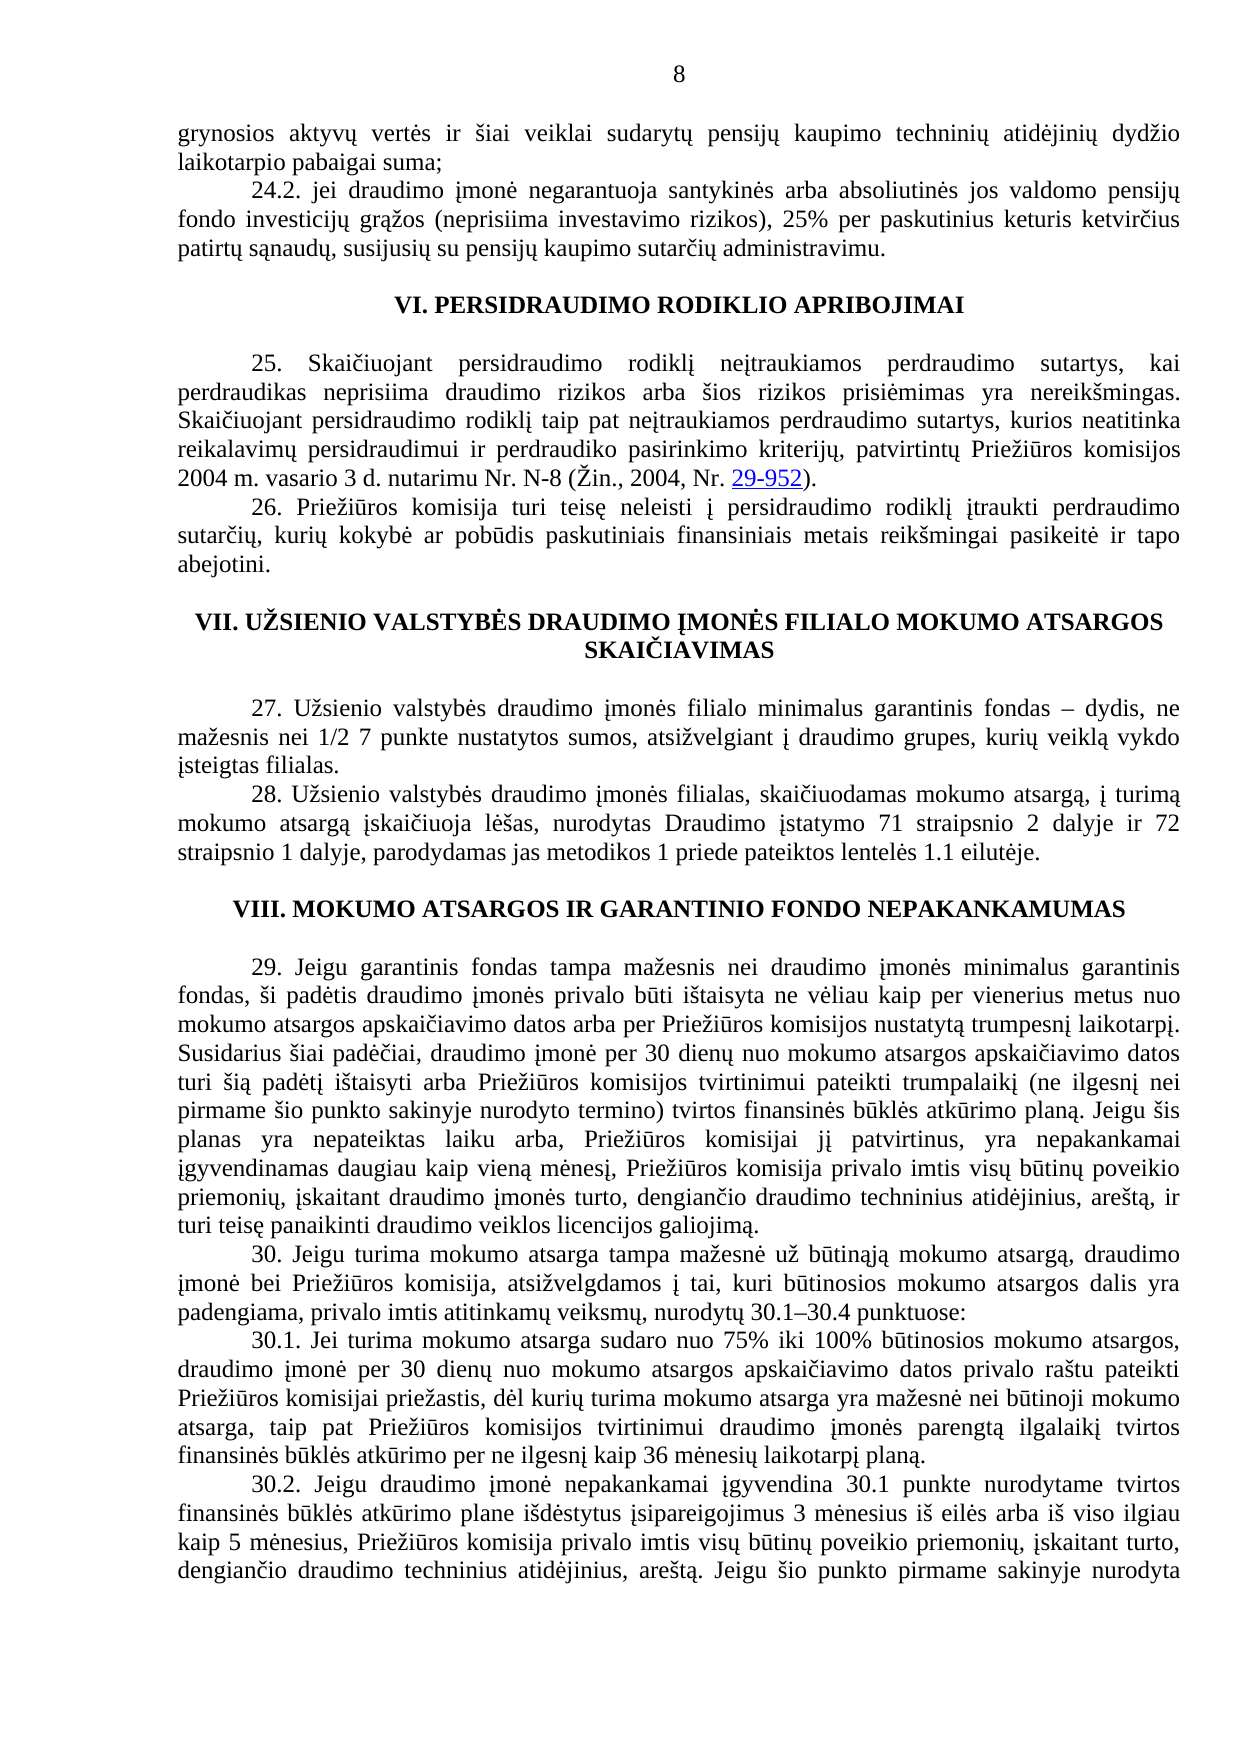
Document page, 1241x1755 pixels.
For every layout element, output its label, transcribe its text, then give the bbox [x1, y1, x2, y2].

text VIII. MOKUMO ATSARGOS IR GARANTINIO FONDO NEPAKANKAMUMAS [177, 894, 1181, 923]
text 30.1. Jei turima mokumo atsarga sudaro nuo 75% iki 100% būtinosios mokumo atsargos, draudimo įmonė per 30 dienų nuo mokumo atsargos apskaičiavimo datos privalo raštu pateikti Priežiūros komisijai priežastis, dėl kurių turima mokumo atsarga yra mažesnė nei būtinoji mokumo atsarga, taip pat Priežiūros komisijos tvirtinimui draudimo įmonės parengtą ilgalaikį tvirtos finansinės būklės atkūrimo per ne ilgesnį kaip 36 mėnesių laikotarpį planą. [177, 1326, 1181, 1469]
text grynosios aktyvų vertės ir šiai veiklai sudarytų pensijų kaupimo techninių atidėjinių dydžio laikotarpio pabaigai suma; [177, 118, 1181, 176]
text 24.2. jei draudimo įmonė negarantuoja santykinės arba absoliutinės jos valdomo pensijų fondo investicijų grąžos (neprisiima investavimo rizikos), 25% per paskutinius keturis ketvirčius patirtų sąnaudų, susijusių su pensijų kaupimo sutarčių administravimu. [177, 176, 1181, 262]
text 29. Jeigu garantinis fondas tampa mažesnis nei draudimo įmonės minimalus garantinis fondas, ši padėtis draudimo įmonės privalo būti ištaisyta ne vėliau kaip per vienerius metus nuo mokumo atsargos apskaičiavimo datos arba per Priežiūros komisijos nustatytą trumpesnį laikotarpį. Susidarius šiai padėčiai, draudimo įmonė per 30 dienų nuo mokumo atsargos apskaičiavimo datos turi šią padėtį ištaisyti arba Priežiūros komisijos tvirtinimui pateikti trumpalaikį (ne ilgesnį nei pirmame šio punkto sakinyje nurodyto termino) tvirtos finansinės būklės atkūrimo planą. Jeigu šis planas yra nepateiktas laiku arba, Priežiūros komisijai jį patvirtinus, yra nepakankamai įgyvendinamas daugiau kaip vieną mėnesį, Priežiūros komisija privalo imtis visų būtinų poveikio priemonių, įskaitant draudimo įmonės turto, dengiančio draudimo techninius atidėjinius, areštą, ir turi teisę panaikinti draudimo veiklos licencijos galiojimą. [177, 952, 1181, 1239]
text 30.2. Jeigu draudimo įmonė nepakankamai įgyvendina 30.1 punkte nurodytame tvirtos finansinės būklės atkūrimo plane išdėstytus įsipareigojimus 3 mėnesius iš eilės arba iš viso ilgiau kaip 5 mėnesius, Priežiūros komisija privalo imtis visų būtinų poveikio priemonių, įskaitant turto, dengiančio draudimo techninius atidėjinius, areštą. Jeigu šio punkto pirmame sakinyje nurodyta [177, 1469, 1181, 1584]
text 30. Jeigu turima mokumo atsarga tampa mažesnė už būtinąją mokumo atsargą, draudimo įmonė bei Priežiūros komisija, atsižvelgdamos į tai, kuri būtinosios mokumo atsargos dalis yra padengiama, privalo imtis atitinkamų veiksmų, nurodytų 30.1–30.4 punktuose: [177, 1239, 1181, 1326]
text VII. UŽSIENIO VALSTYBĖS DRAUDIMO ĮMONĖS FILIALO MOKUMO ATSARGOS SKAIČIAVIMAS [177, 607, 1181, 664]
text 26. Priežiūros komisija turi teisę neleisti į persidraudimo rodiklį įtraukti perdraudimo sutarčių, kurių kokybė ar pobūdis paskutiniais finansiniais metais reikšmingai pasikeitė ir tapo abejotini. [177, 492, 1181, 578]
text 27. Užsienio valstybės draudimo įmonės filialo minimalus garantinis fondas – dydis, ne mažesnis nei 1/2 7 punkte nustatytos sumos, atsižvelgiant į draudimo grupes, kurių veiklą vykdo įsteigtas filialas. [177, 693, 1181, 779]
text 28. Užsienio valstybės draudimo įmonės filialas, skaičiuodamas mokumo atsargą, į turimą mokumo atsargą įskaičiuoja lėšas, nurodytas Draudimo įstatymo 71 straipsnio 2 dalyje ir 72 straipsnio 1 dalyje, parodydamas jas metodikos 1 priede pateiktos lentelės 1.1 eilutėje. [177, 779, 1181, 866]
text VI. PERSIDRAUDIMO RODIKLIO APRIBOJIMAI [177, 291, 1181, 319]
text 25. Skaičiuojant persidraudimo rodiklį neįtraukiamos perdraudimo sutartys, kai perdraudikas neprisiima draudimo rizikos arba šios rizikos prisiėmimas yra nereikšmingas. Skaičiuojant persidraudimo rodiklį taip pat neįtraukiamos perdraudimo sutartys, kurios neatitinka reikalavimų persidraudimui ir perdraudiko pasirinkimo kriterijų, patvirtintų Priežiūros komisijos 2004 m. vasario 3 d. nutarimu Nr. N-8 (Žin., 2004, Nr. 29-952). [177, 348, 1181, 492]
